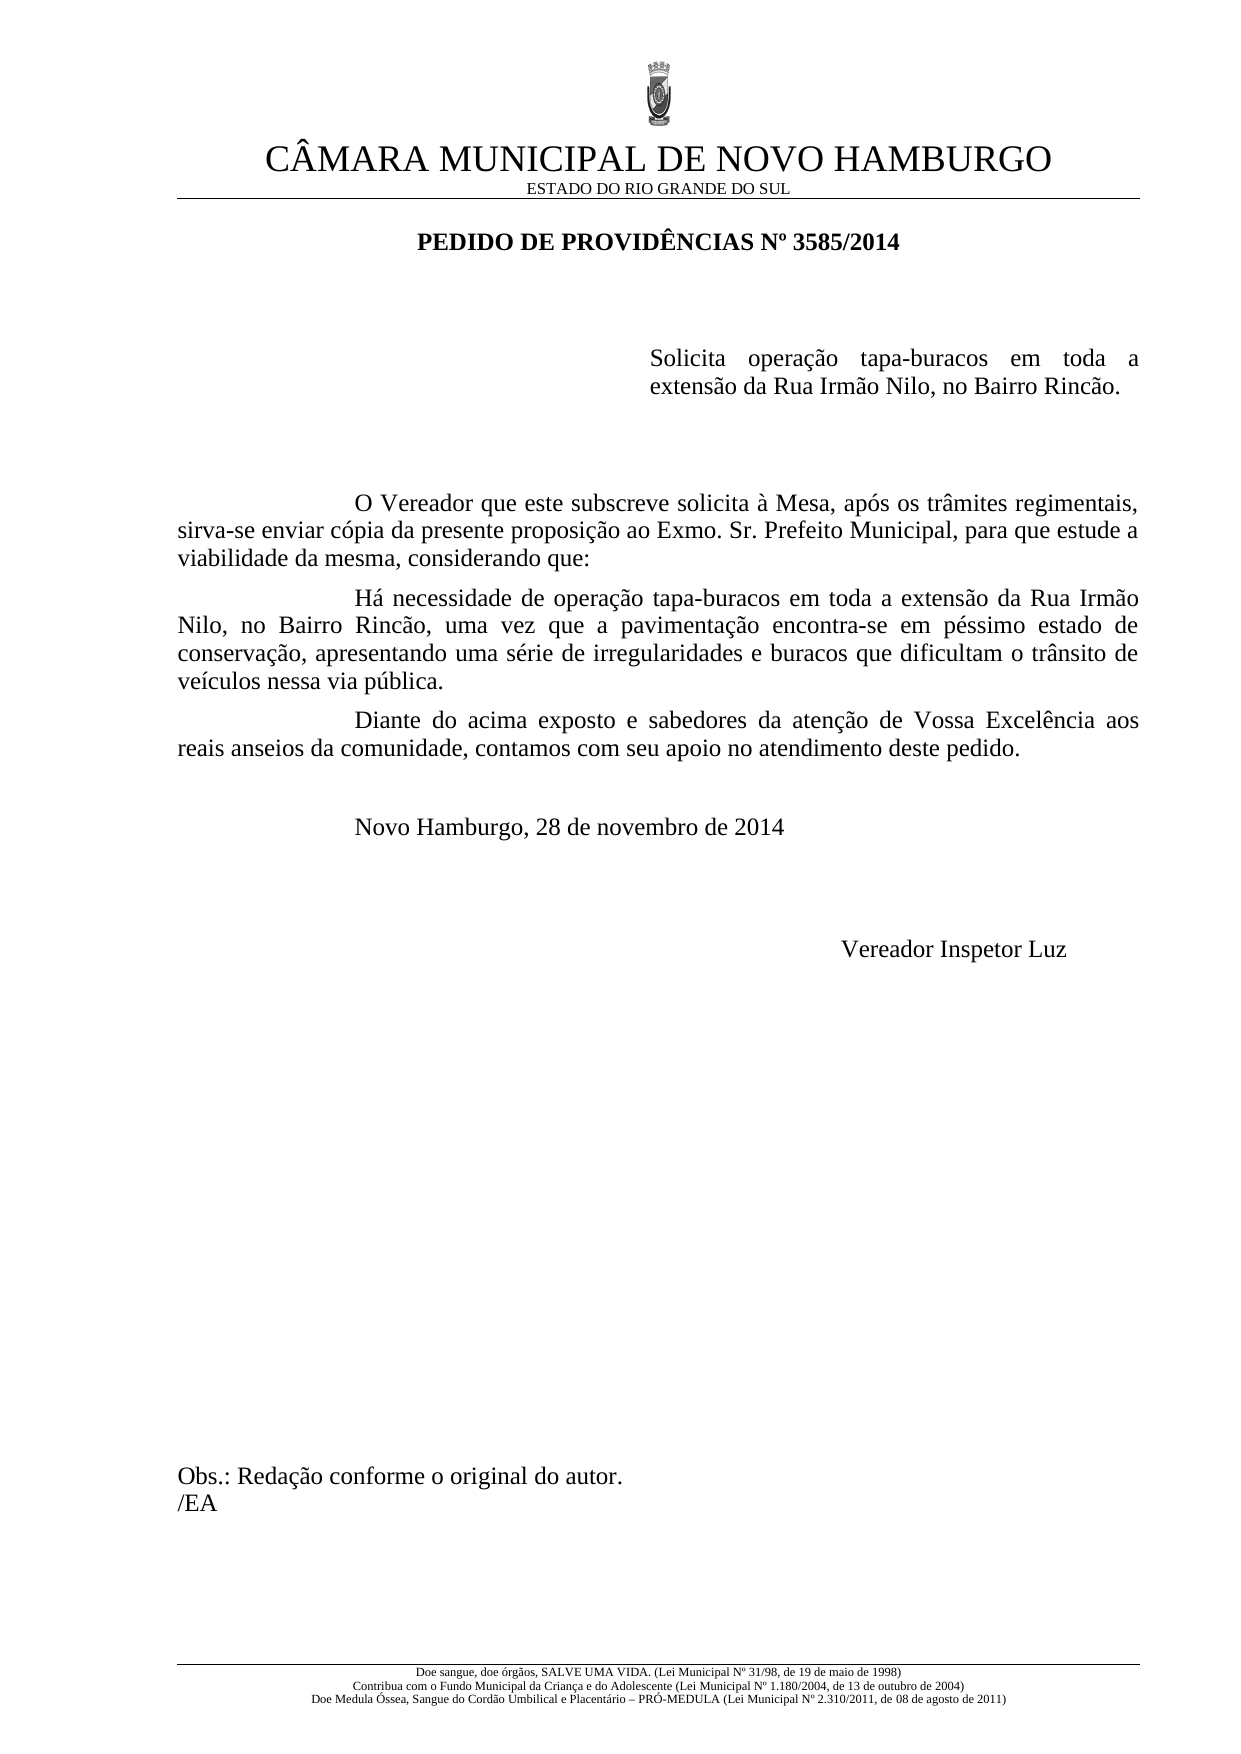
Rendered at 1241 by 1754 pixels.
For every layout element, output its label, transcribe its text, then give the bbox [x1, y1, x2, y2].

text /EA [177, 1489, 1140, 1517]
text Solicita operação tapa-buracos em toda a extensão da Rua Irmão Nilo, no Bairro Rincão. [649, 344, 1140, 400]
text Obs.: Redação conforme o original do autor. [177, 1462, 1140, 1489]
text Vereador Inspetor Luz [768, 935, 1140, 963]
title PEDIDO DE PROVIDÊNCIAS Nº 3585/2014 [177, 228, 1140, 256]
text O Vereador que este subscreve solicita à Mesa, após os trâmites regimentais, sirva-se enviar cópia da presente proposição ao Exmo. Sr. Prefeito Municipal, para que estude a viabilidade da mesma, considerando que: [177, 489, 1140, 572]
text Diante do acima exposto e sabedores da atenção de Vossa Excelência aos reais anseios da comunidade, contamos com seu apoio no atendimento deste pedido. [177, 706, 1140, 762]
text Há necessidade de operação tapa-buracos em toda a extensão da Rua Irmão Nilo, no Bairro Rincão, uma vez que a pavimentação encontra-se em péssimo estado de conservação, apresentando uma série de irregularidades e buracos que dificultam o trânsito de veículos nessa via pública. [177, 584, 1140, 694]
text Novo Hamburgo, 28 de novembro de 2014 [177, 813, 1140, 841]
